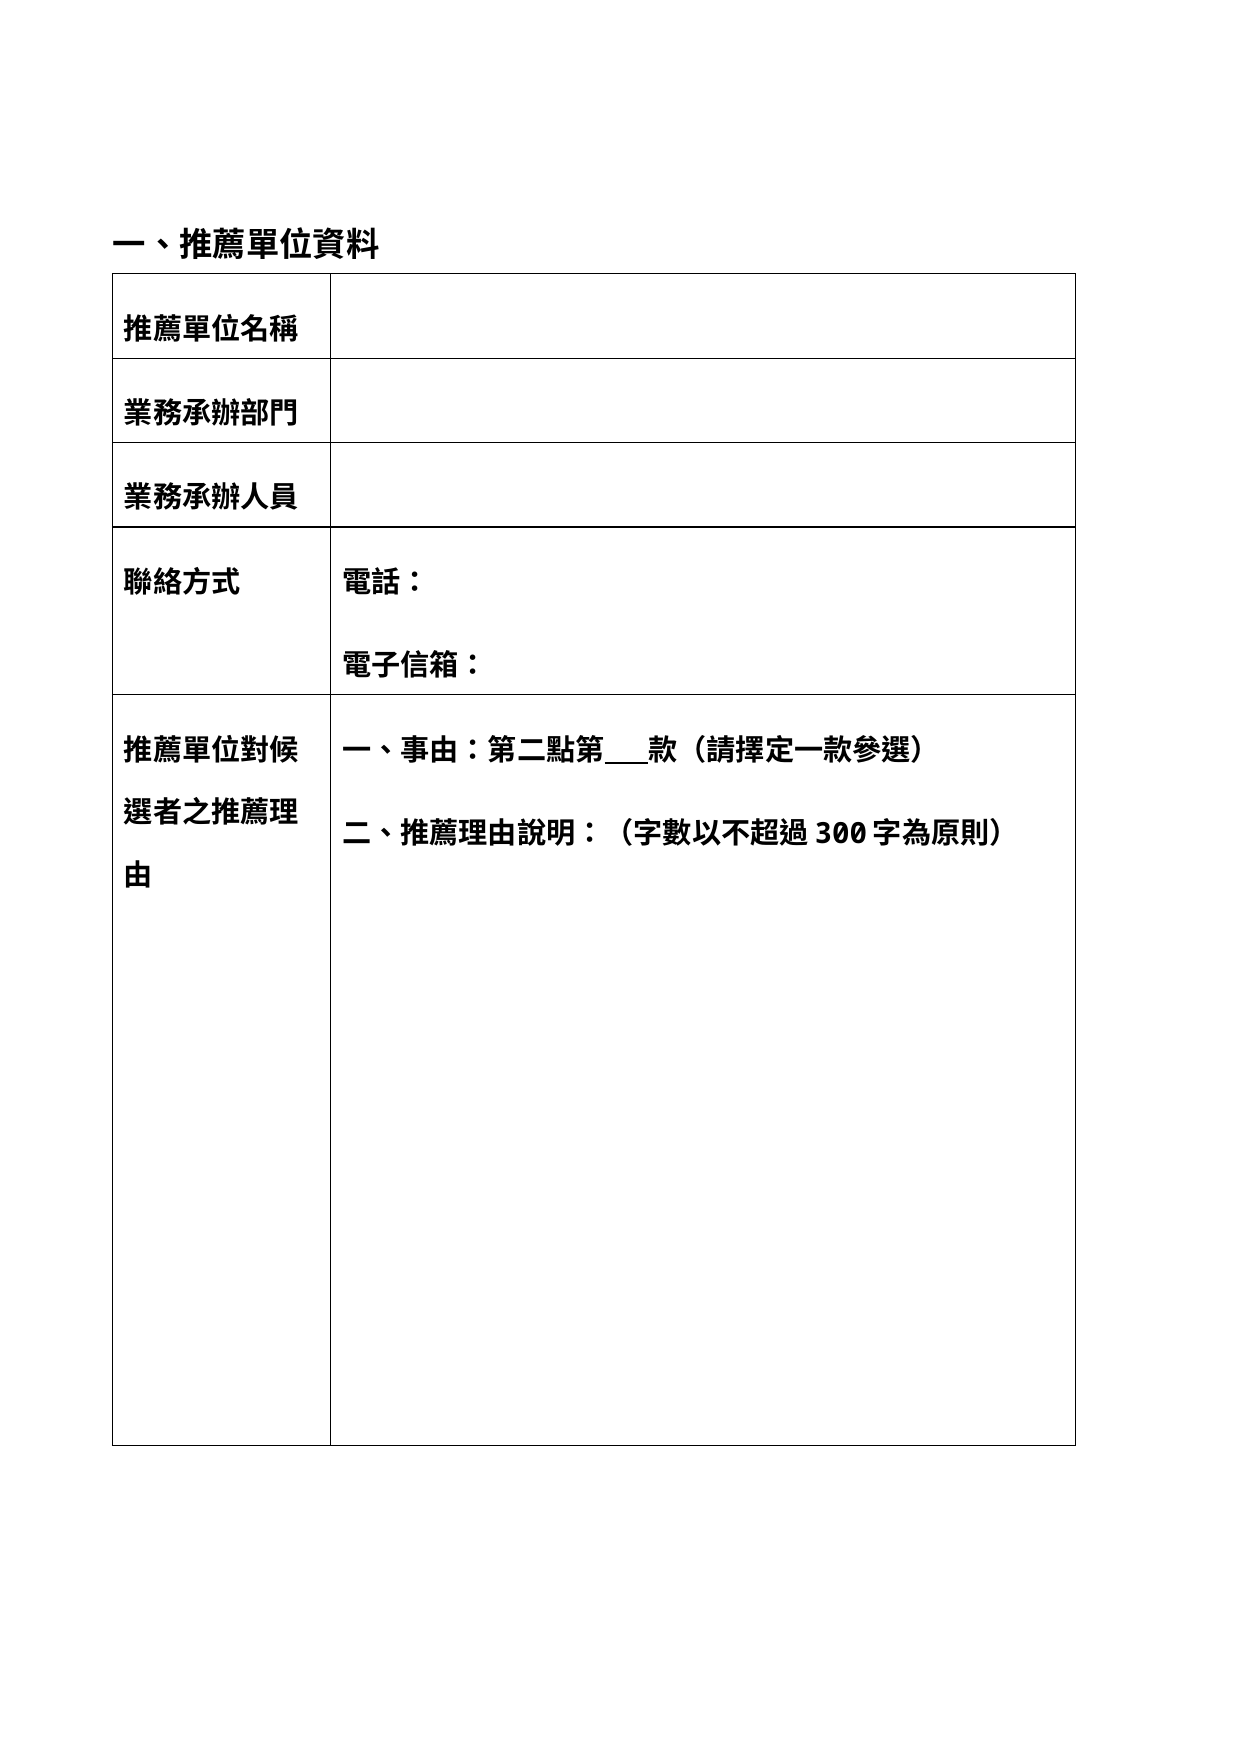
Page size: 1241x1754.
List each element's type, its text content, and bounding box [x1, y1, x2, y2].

text 一、推薦單位資料 [112, 200, 1128, 263]
table_header 推薦單位名稱 [113, 274, 330, 358]
table_header [331, 274, 1075, 358]
table_cell 一、事由：第二點第 款（請擇定一款參選） 二、推薦理由說明：（字數以不超過300字為原則） [331, 695, 1075, 1445]
table_cell [331, 359, 1075, 442]
table_cell 業務承辦部門 [113, 359, 330, 442]
table_cell 推薦單位對候選者之推薦理由 [113, 695, 330, 1445]
table_cell 電話： 電子信箱： [331, 528, 1075, 694]
table_cell [331, 443, 1075, 526]
table_cell 業務承辦人員 [113, 443, 330, 526]
table_cell 聯絡方式 [113, 528, 330, 694]
